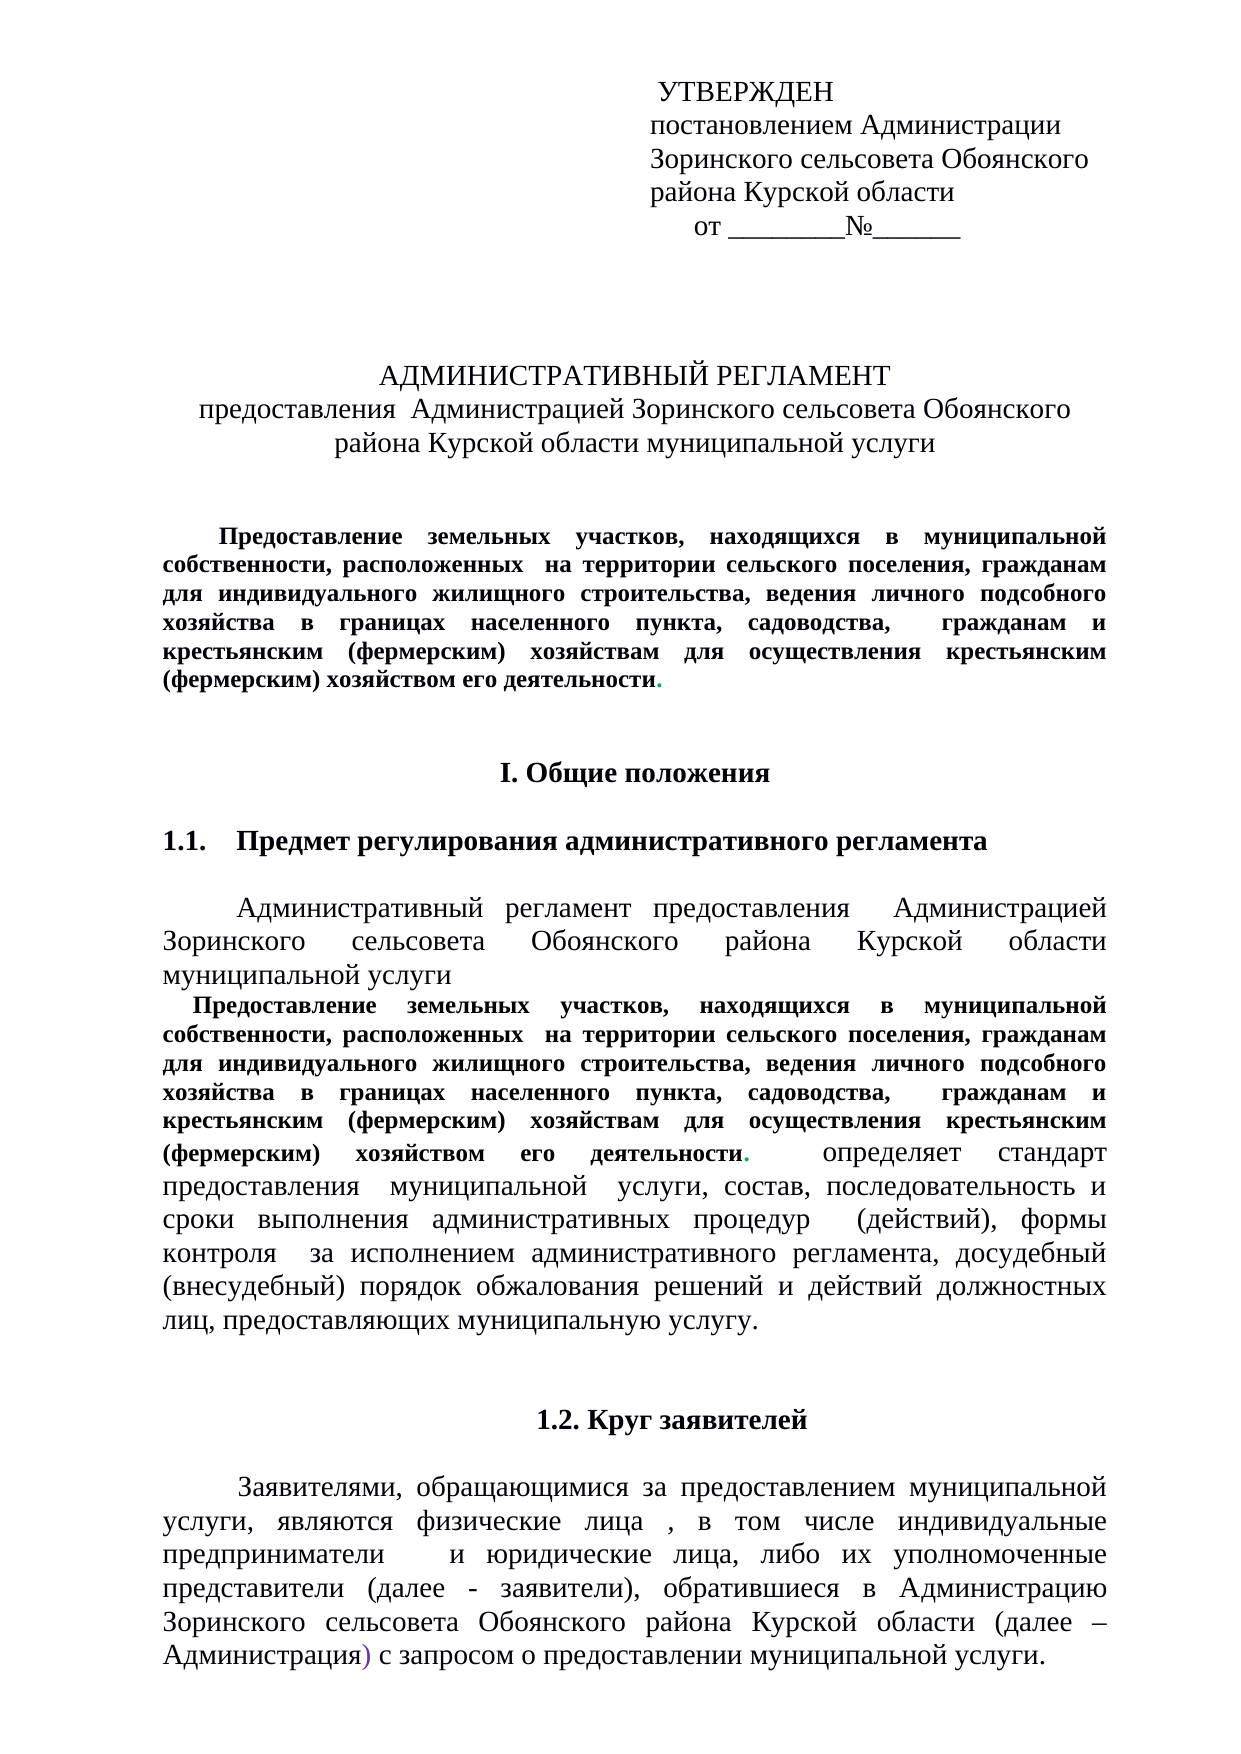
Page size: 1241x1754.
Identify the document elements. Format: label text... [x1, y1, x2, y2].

text от ________№______ [650, 208, 1104, 242]
text УТВЕРЖДЕН [650, 74, 1104, 107]
text Предоставление земельных участков, находящихся в муниципальной собственности, расположенных на территории сельского поселения, гражданам для индивидуального жилищного строительства, ведения личного подсобного хозяйства в границах населенного пункта, садоводства, гражданам и крестьянским (фермерским) хозяйствам для осуществления крестьянским (фермерским) хозяйством его деятельности. определяет стандарт предоставления муниципальной услуги, состав, последовательность и сроки выполнения административных процедур (действий), формы контроля за исполнением административного регламента, досудебный (внесудебный) порядок обжалования решений и действий должностных лиц, предоставляющих муниципальную услугу. [162, 990, 1107, 1335]
text Заявителями, обращающимися за предоставлением муниципальной услуги, являются физические лица , в том числе индивидуальные предприниматели и юридические лица, либо их уполномоченные представители (далее - заявители), обратившиеся в Администрацию Зоринского сельсовета Обоянского района Курской области (далее – Администрация) с запросом о предоставлении муниципальной услуги. [162, 1469, 1107, 1671]
text Зоринского сельсовета Обоянского района Курской области [650, 141, 1104, 208]
text постановлением Администрации [650, 107, 1104, 141]
text предоставления Администрацией Зоринского сельсовета Обоянского района Курской области муниципальной услуги [162, 391, 1107, 458]
text 1.2. Круг заявителей [162, 1402, 1107, 1436]
list Предмет регулирования административного регламента [162, 823, 1107, 856]
text I. Общие положения [162, 756, 1107, 789]
text АДМИНИСТРАТИВНЫЙ РЕГЛАМЕНТ [162, 358, 1107, 391]
text Административный регламент предоставления Администрацией Зоринского сельсовета Обоянского района Курской области муниципальной услуги [162, 890, 1107, 990]
text Предоставление земельных участков, находящихся в муниципальной собственности, расположенных на территории сельского поселения, гражданам для индивидуального жилищного строительства, ведения личного подсобного хозяйства в границах населенного пункта, садоводства, гражданам и крестьянским (фермерским) хозяйствам для осуществления крестьянским (фермерским) хозяйством его деятельности. [162, 521, 1107, 693]
